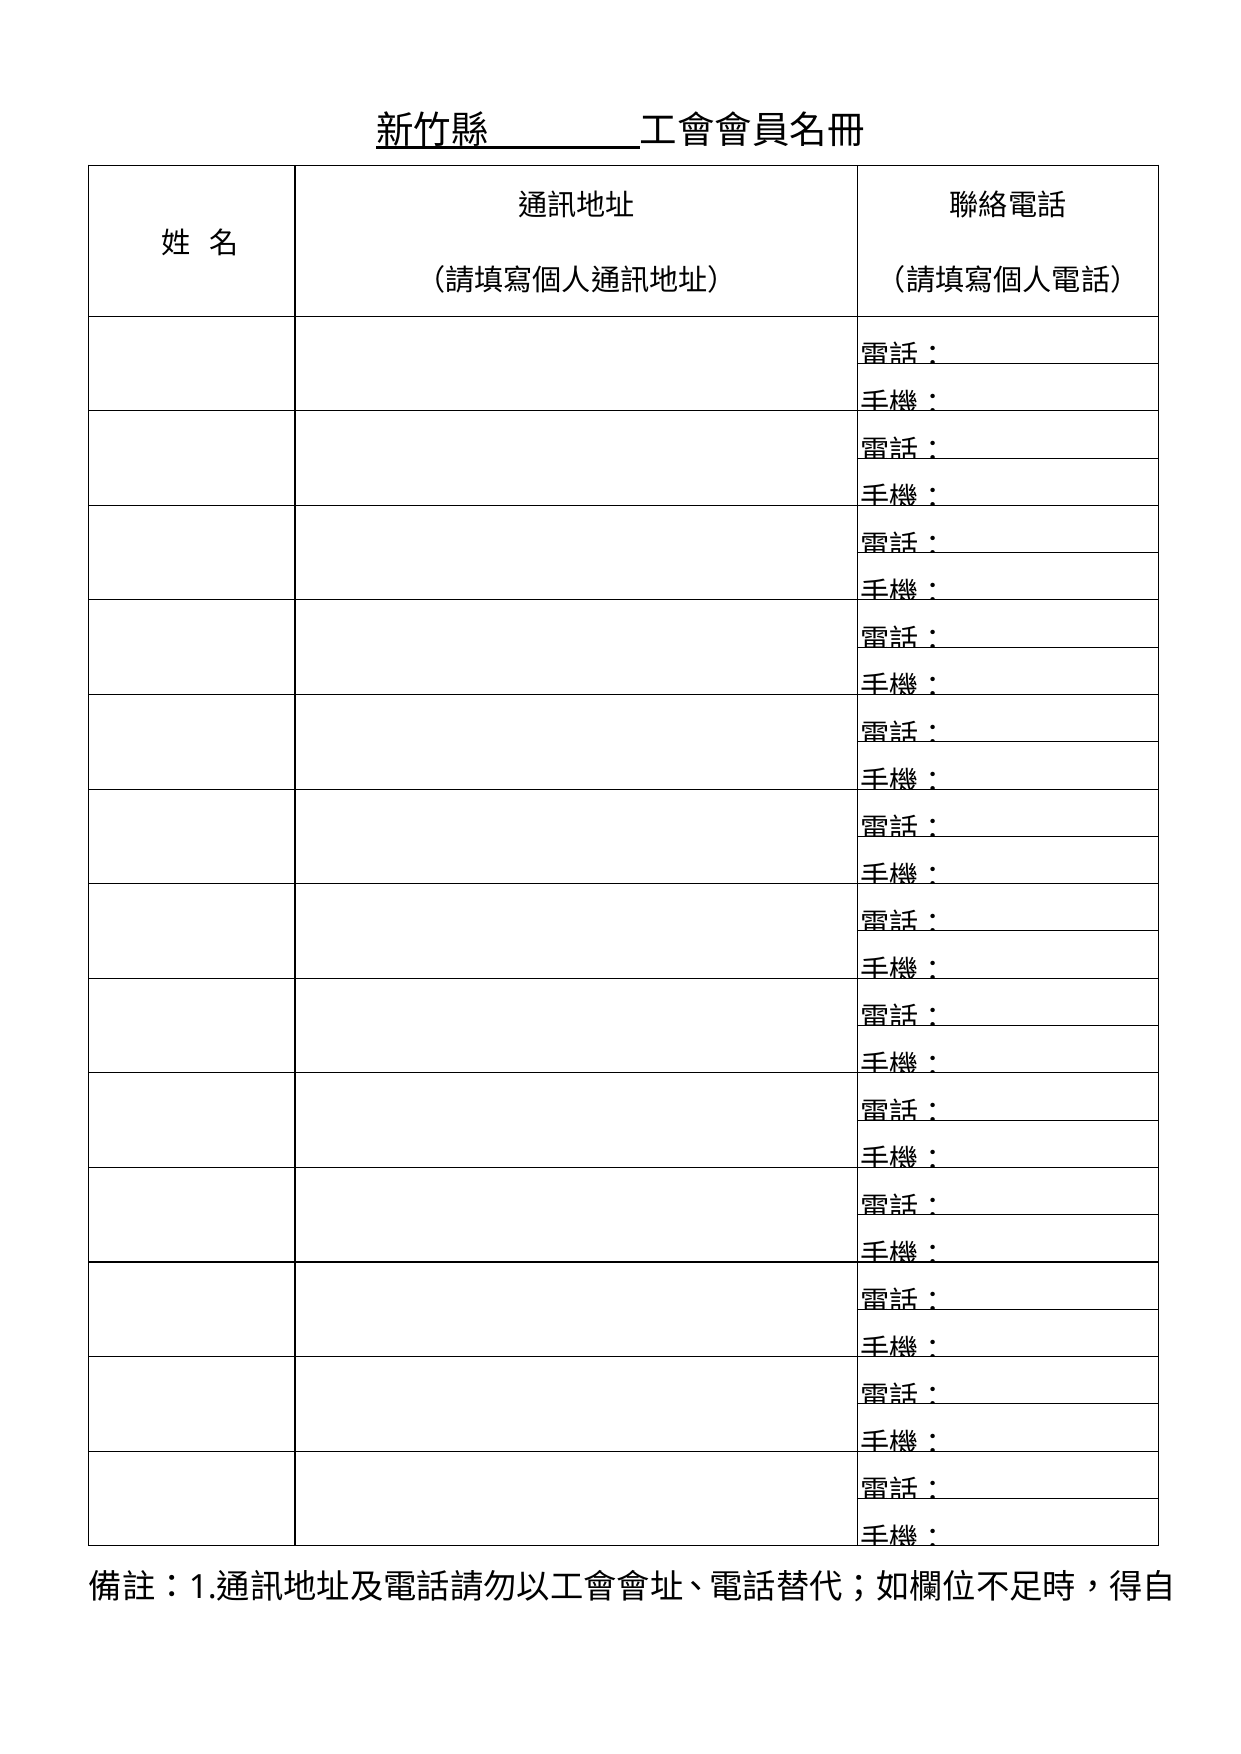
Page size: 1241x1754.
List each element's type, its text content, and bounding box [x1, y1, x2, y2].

table_cell [89, 506, 294, 599]
table_cell 手機： [858, 1404, 1158, 1451]
text 備註：1.通訊地址及電話請勿以工會會址、電話替代；如欄位不足時，得自 [89, 1546, 1176, 1621]
table_cell 電話： [858, 1168, 1158, 1214]
table_cell [89, 600, 294, 694]
table_cell [89, 1073, 294, 1167]
table_cell 電話： [858, 1073, 1158, 1119]
table_cell [296, 411, 857, 505]
table_cell [89, 1263, 294, 1356]
table_cell [296, 979, 857, 1072]
table_cell [296, 317, 857, 410]
table_cell [296, 506, 857, 599]
table_cell [89, 695, 294, 788]
table_cell [89, 884, 294, 978]
table_cell 電話： [858, 790, 1158, 836]
table_cell 手機： [858, 1026, 1158, 1072]
table_cell 手機： [858, 742, 1158, 788]
table_cell [89, 411, 294, 505]
table_cell [296, 695, 857, 788]
table_header 通訊地址 （請填寫個人通訊地址） [296, 166, 857, 316]
table_cell 手機： [858, 1121, 1158, 1167]
table_cell [296, 1357, 857, 1451]
table_cell [89, 317, 294, 410]
table_header 姓 名 [89, 166, 294, 316]
table_cell 手機： [858, 553, 1158, 599]
table_cell [296, 884, 857, 978]
table_cell 電話： [858, 506, 1158, 552]
table_cell 手機： [858, 1310, 1158, 1356]
table_header 聯絡電話 （請填寫個人電話） [858, 166, 1158, 316]
table_cell 電話： [858, 979, 1158, 1025]
table_cell [89, 979, 294, 1072]
table_cell [89, 1452, 294, 1545]
table_cell [296, 1073, 857, 1167]
table_cell 電話： [858, 1357, 1158, 1403]
table_cell 手機： [858, 837, 1158, 883]
table_cell 手機： [858, 1215, 1158, 1261]
table_cell 電話： [858, 884, 1158, 930]
table_cell 手機： [858, 648, 1158, 694]
table_cell [296, 1263, 857, 1356]
table_cell [296, 1452, 857, 1545]
table_cell [296, 1168, 857, 1261]
table_cell 電話： [858, 600, 1158, 647]
table_cell [89, 1168, 294, 1261]
table_cell 手機： [858, 1499, 1158, 1545]
text 新竹縣 工會會員名冊 [89, 89, 1152, 164]
table_cell [89, 1357, 294, 1451]
table_cell [296, 600, 857, 694]
table_cell [296, 790, 857, 883]
table_cell 電話： [858, 695, 1158, 741]
table_cell 電話： [858, 1452, 1158, 1498]
table_cell [89, 790, 294, 883]
table_cell 電話： [858, 411, 1158, 457]
table_cell 手機： [858, 931, 1158, 978]
table_cell 電話： [858, 317, 1158, 363]
table_cell 電話： [858, 1263, 1158, 1309]
table_cell 手機： [858, 364, 1158, 410]
table_cell 手機： [858, 459, 1158, 505]
